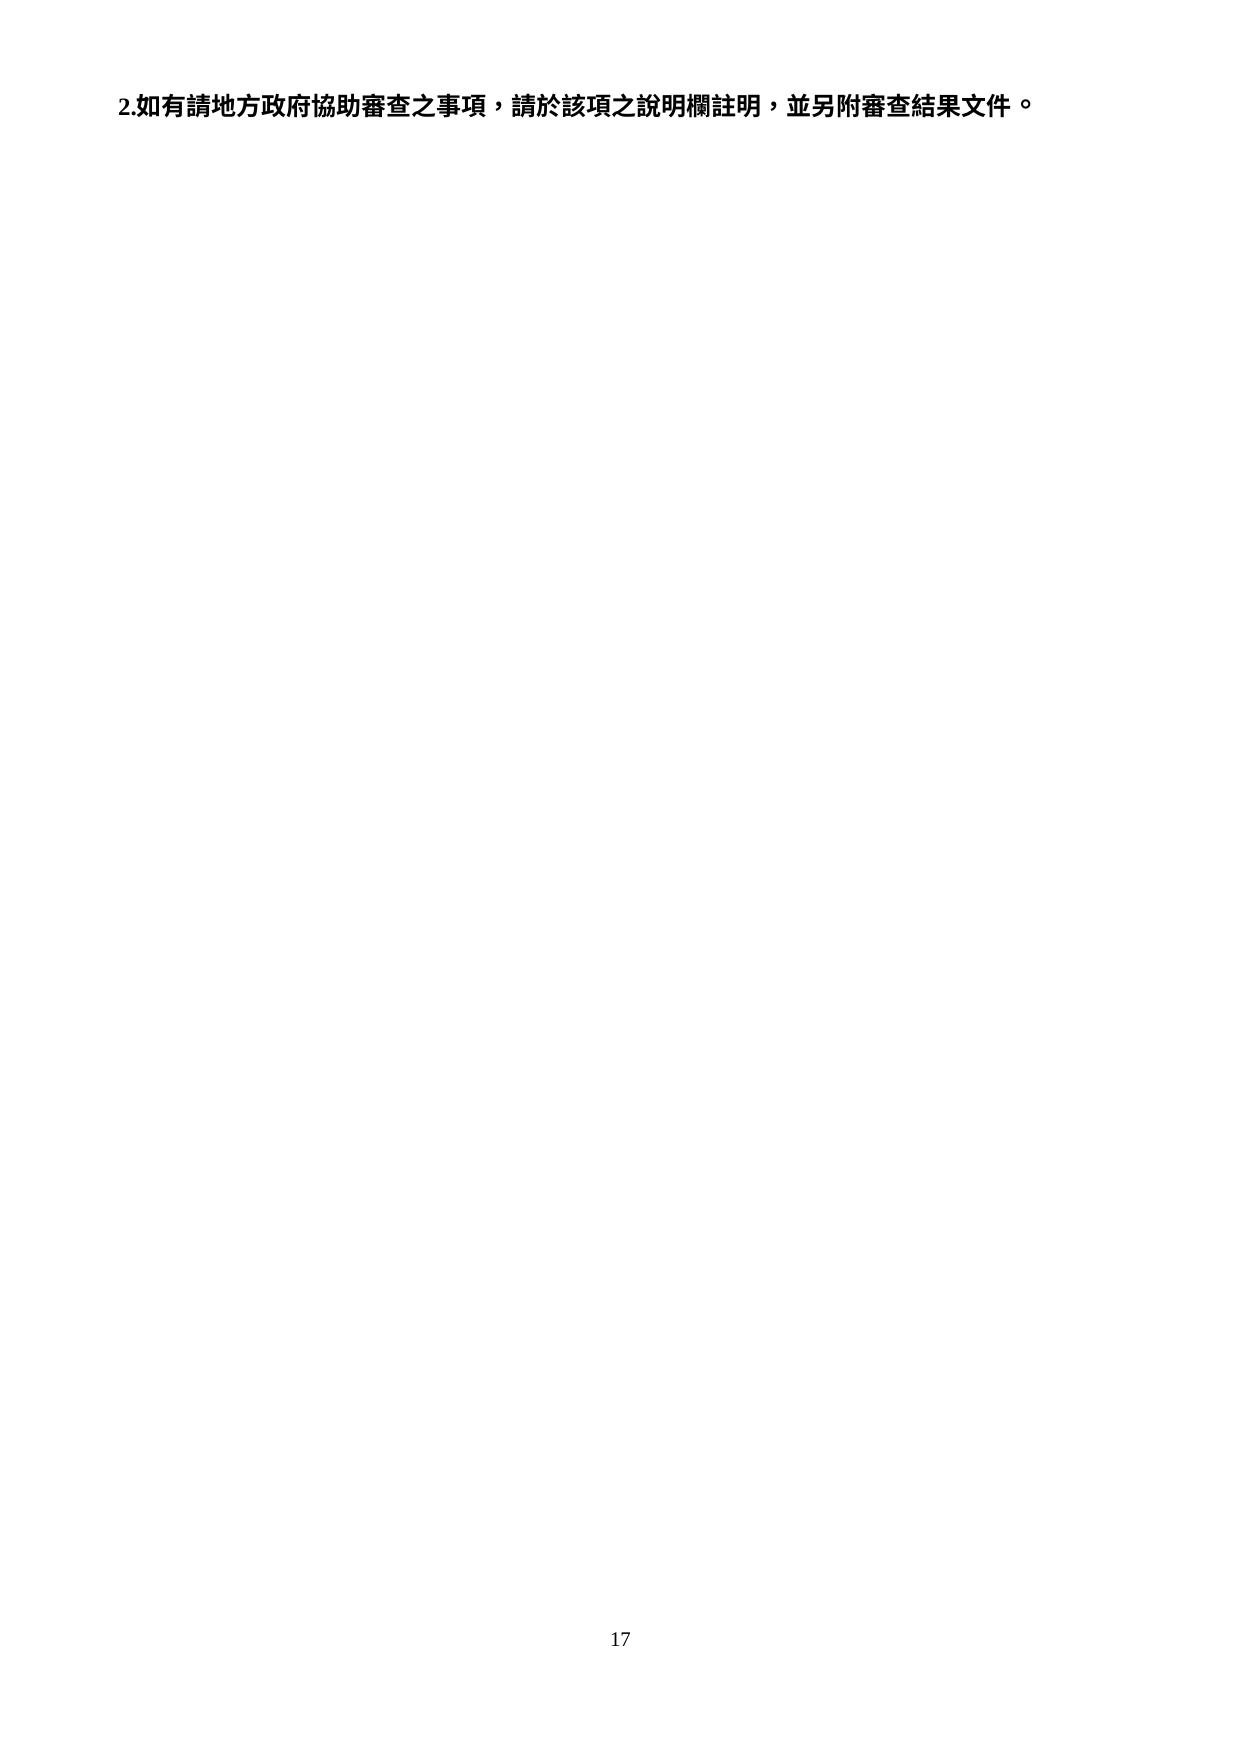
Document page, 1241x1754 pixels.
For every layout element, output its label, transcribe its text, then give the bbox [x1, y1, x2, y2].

text 2.如有請地方政府協助審查之事項，請於該項之說明欄註明，並另附審查結果文件。 [118, 89, 1152, 122]
